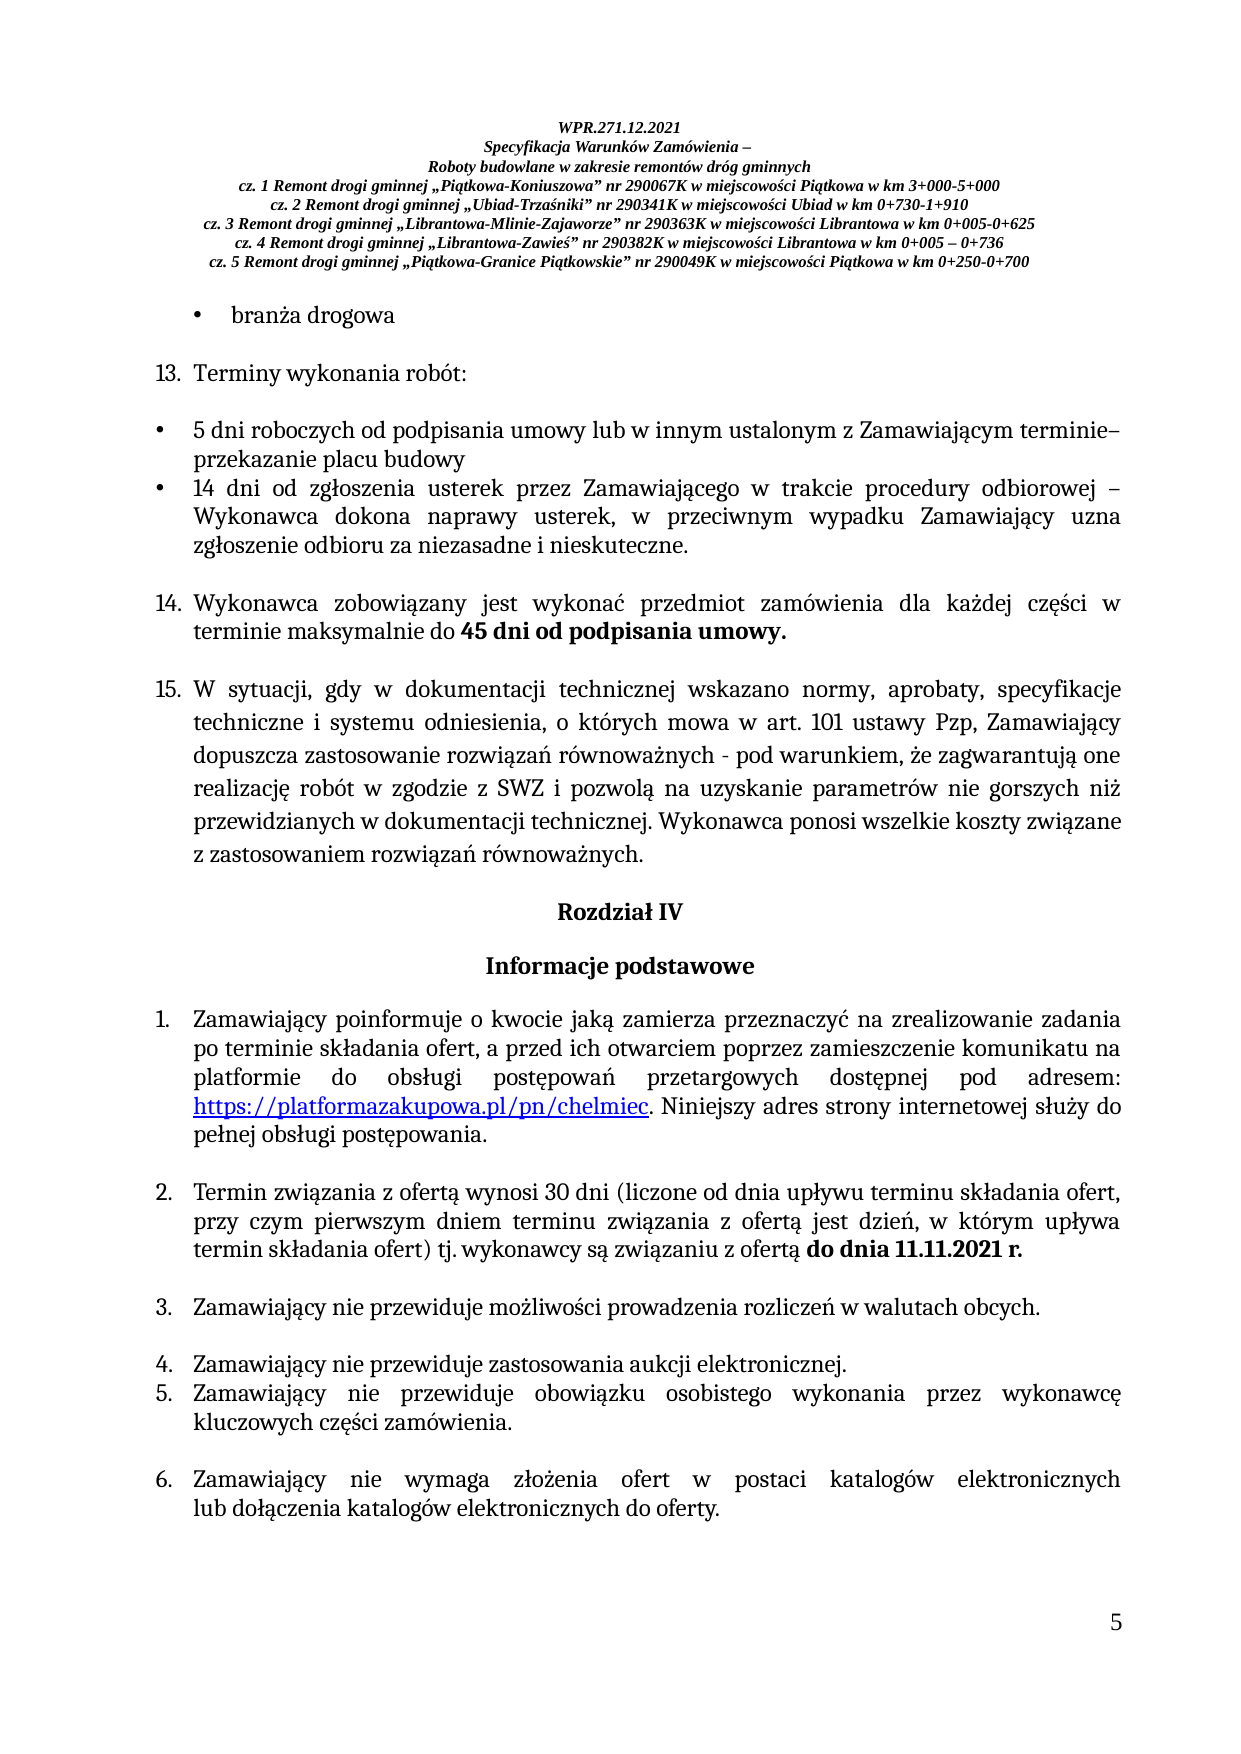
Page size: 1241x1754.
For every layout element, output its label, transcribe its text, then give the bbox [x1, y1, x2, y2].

list Termin związania z ofertą wynosi 30 dni (liczone od dnia upływu terminu składania ofert, przy czym pierwszym dniem terminu związania z ofertą jest dzień, w którym upływa termin składania ofert) tj. wykonawcy są związaniu z ofertą do dnia 11.11.2021 r. [156, 1178, 1122, 1264]
list Wykonawca zobowiązany jest wykonać przedmiot zamówienia dla każdej części w terminie maksymalnie do 45 dni od podpisania umowy. [156, 588, 1122, 646]
list branża drogowa [193, 301, 1122, 330]
list Zamawiający nie przewiduje możliwości prowadzenia rozliczeń w walutach obcych. [156, 1293, 1122, 1322]
list Zamawiający nie przewiduje obowiązku osobistego wykonania przez wykonawcę kluczowych części zamówienia. [156, 1379, 1122, 1437]
list Zamawiający nie wymaga złożenia ofert w postaci katalogów elektronicznych lub dołączenia katalogów elektronicznych do oferty. [156, 1465, 1122, 1523]
list 5 dni roboczych od podpisania umowy lub w innym ustalonym z Zamawiającym terminie– przekazanie placu budowy [156, 416, 1122, 473]
text Informacje podstawowe [118, 952, 1122, 980]
list Zamawiający nie przewiduje zastosowania aukcji elektronicznej. [156, 1350, 1122, 1379]
text Rozdział IV [118, 898, 1122, 927]
list 14 dni od zgłoszenia usterek przez Zamawiającego w trakcie procedury odbiorowej – Wykonawca dokona naprawy usterek, w przeciwnym wypadku Zamawiający uzna zgłoszenie odbioru za niezasadne i nieskuteczne. [156, 473, 1122, 560]
list Zamawiający poinformuje o kwocie jaką zamierza przeznaczyć na zrealizowanie zadania po terminie składania ofert, a przed ich otwarciem poprzez zamieszczenie komunikatu na platformie do obsługi postępowań przetargowych dostępnej pod adresem: https://platformazakupowa.pl/pn/chelmiec. Niniejszy adres strony internetowej służy do pełnej obsługi postępowania. [156, 1005, 1122, 1149]
list W sytuacji, gdy w dokumentacji technicznej wskazano normy, aprobaty, specyfikacje techniczne i systemu odniesienia, o których mowa w art. 101 ustawy Pzp, Zamawiający dopuszcza zastosowanie rozwiązań równoważnych - pod warunkiem, że zagwarantują one realizację robót w zgodzie z SWZ i pozwolą na uzyskanie parametrów nie gorszych niż przewidzianych w dokumentacji technicznej. Wykonawca ponosi wszelkie koszty związane z zastosowaniem rozwiązań równoważnych. [156, 675, 1122, 868]
list Terminy wykonania robót: [156, 358, 1122, 387]
